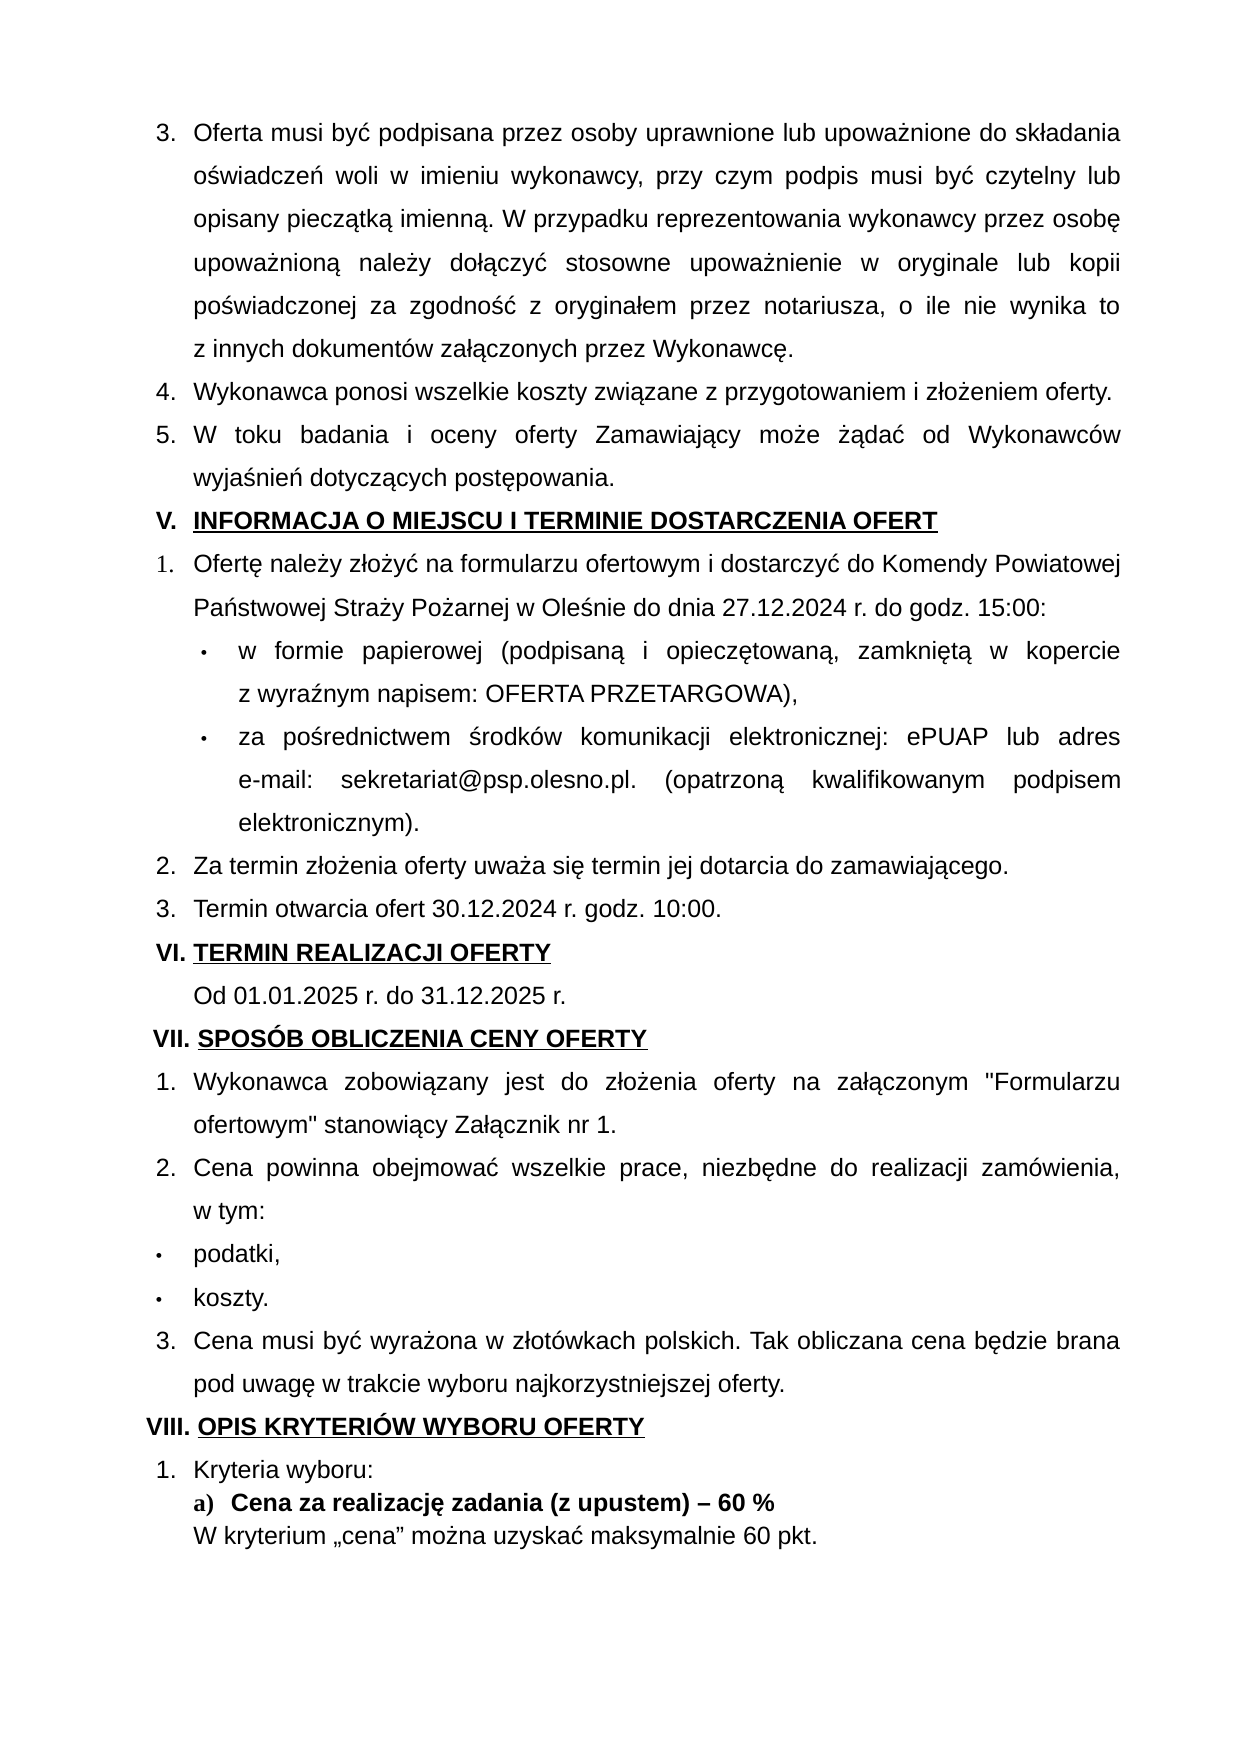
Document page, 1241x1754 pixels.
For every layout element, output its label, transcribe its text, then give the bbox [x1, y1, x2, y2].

text VIII. OPIS KRYTERIÓW WYBORU OFERTY [118, 1412, 1122, 1441]
list INFORMACJA O MIEJSCU I TERMINIE DOSTARCZENIA OFERT [156, 506, 1122, 535]
list Za termin złożenia oferty uważa się termin jej dotarcia do zamawiającego. [156, 851, 1122, 880]
list w formie papierowej (podpisaną i opieczętowaną, zamkniętą w kopercie z wyraźnym napisem: OFERTA PRZETARGOWA), [201, 636, 1122, 708]
list za pośrednictwem środków komunikacji elektronicznej: ePUAP lub adres e-mail: sekretariat@psp.olesno.pl. (opatrzoną kwalifikowanym podpisem elektronicznym). [201, 722, 1122, 837]
list Oferta musi być podpisana przez osoby uprawnione lub upoważnione do składania oświadczeń woli w imieniu wykonawcy, przy czym podpis musi być czytelny lub opisany pieczątką imienną. W przypadku reprezentowania wykonawcy przez osobę upoważnioną należy dołączyć stosowne upoważnienie w oryginale lub kopii poświadczonej za zgodność z oryginałem przez notariusza, o ile nie wynika to z innych dokumentów załączonych przez Wykonawcę. [156, 118, 1122, 362]
list Cena za realizację zadania (z upustem) – 60 % [193, 1488, 1122, 1517]
list W toku badania i oceny oferty Zamawiający może żądać od Wykonawców wyjaśnień dotyczących postępowania. [156, 420, 1122, 492]
list podatki, [156, 1239, 1122, 1268]
list koszty. [156, 1283, 1122, 1311]
text VII. SPOSÓB OBLICZENIA CENY OFERTY [118, 1024, 1122, 1053]
list Ofertę należy złożyć na formularzu ofertowym i dostarczyć do Komendy Powiatowej Państwowej Straży Pożarnej w Oleśnie do dnia 27.12.2024 r. do godz. 15:00: [156, 549, 1122, 621]
list Wykonawca ponosi wszelkie koszty związane z przygotowaniem i złożeniem oferty. [156, 377, 1122, 406]
list Kryteria wyboru: [156, 1455, 1122, 1484]
list Cena musi być wyrażona w złotówkach polskich. Tak obliczana cena będzie brana pod uwagę w trakcie wyboru najkorzystniejszej oferty. [156, 1326, 1122, 1398]
list TERMIN REALIZACJI OFERTY [156, 938, 1122, 966]
text W kryterium „cena” można uzyskać maksymalnie 60 pkt. [193, 1521, 1122, 1550]
list Cena powinna obejmować wszelkie prace, niezbędne do realizacji zamówienia, w tym: [156, 1153, 1122, 1225]
list Termin otwarcia ofert 30.12.2024 r. godz. 10:00. [156, 894, 1122, 923]
list Wykonawca zobowiązany jest do złożenia oferty na załączonym "Formularzu ofertowym" stanowiący Załącznik nr 1. [156, 1067, 1122, 1139]
list Od 01.01.2025 r. do 31.12.2025 r. [156, 981, 1122, 1009]
